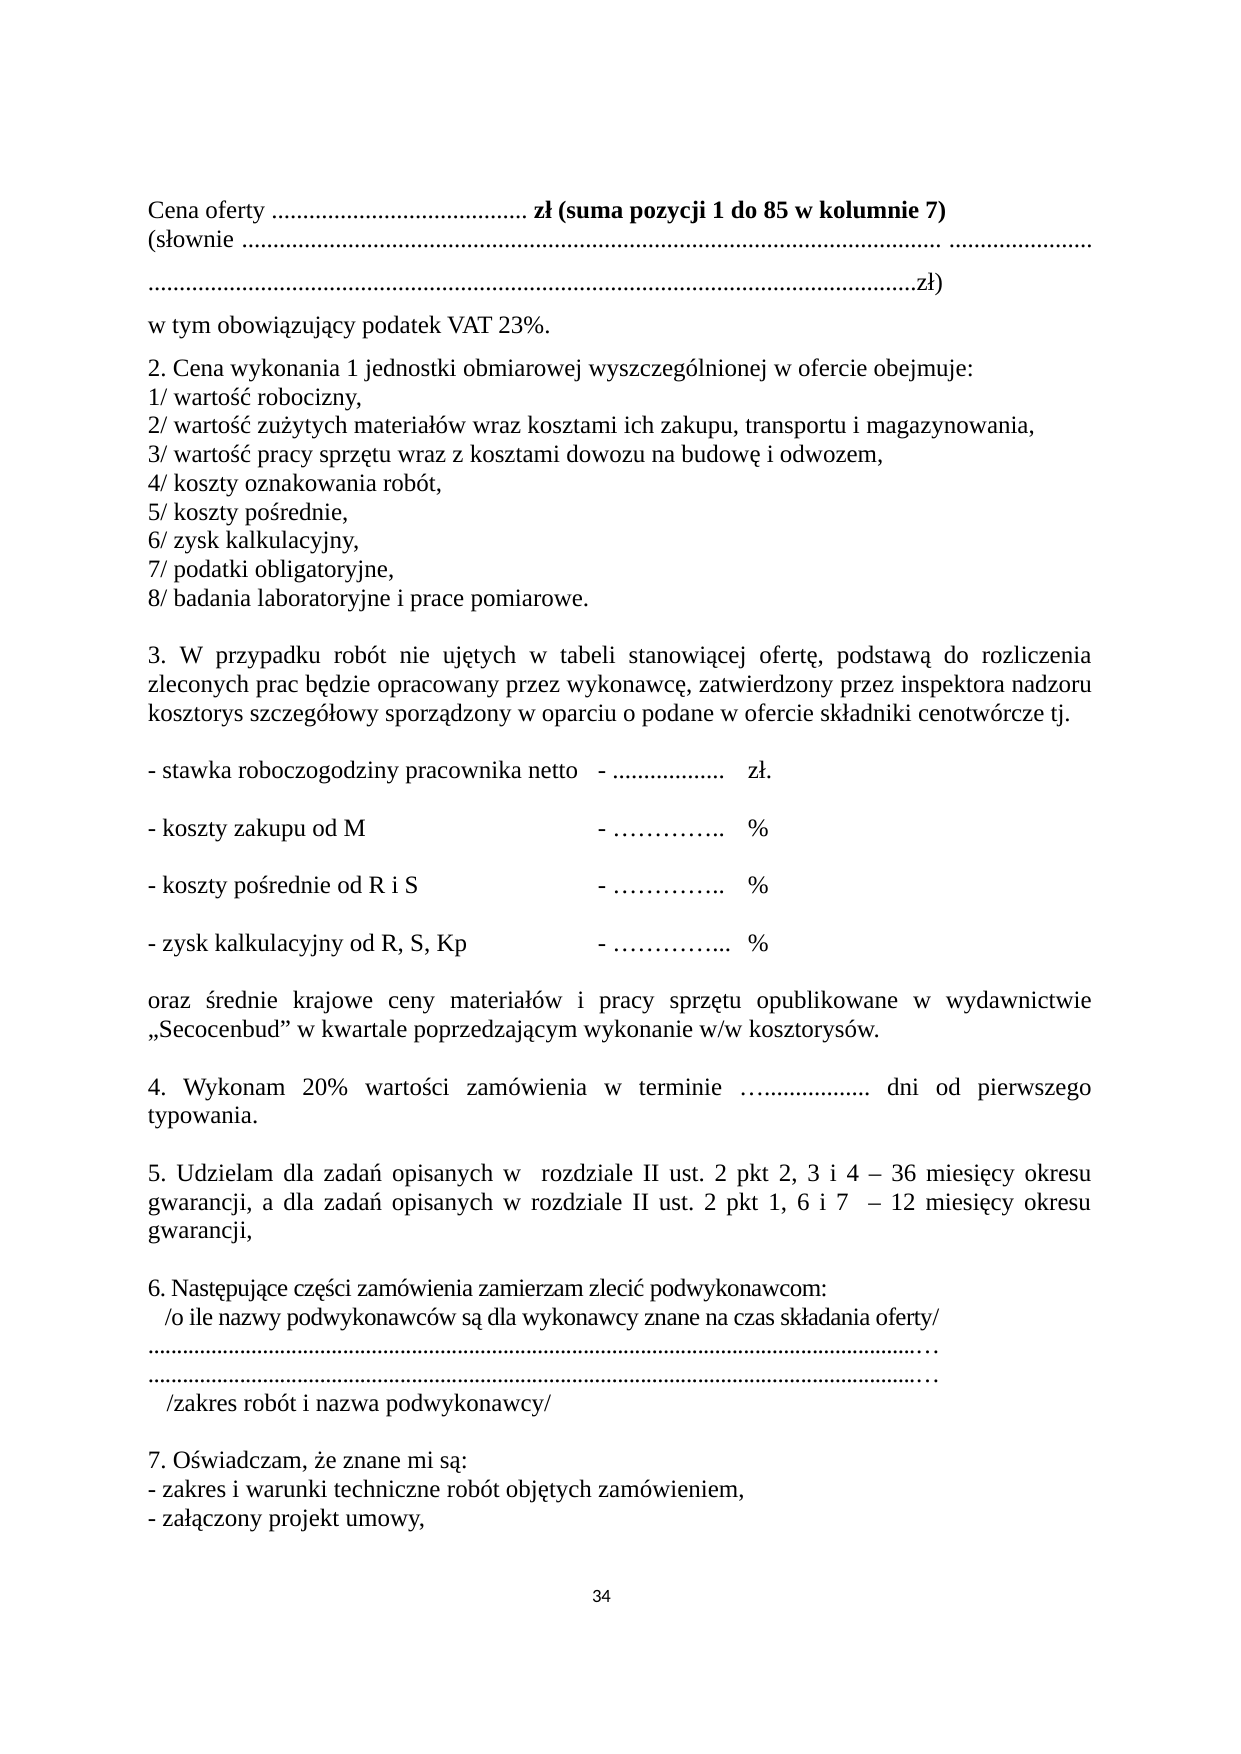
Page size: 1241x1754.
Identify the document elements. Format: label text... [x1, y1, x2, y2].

text 7. Oświadczam, że znane mi są: [148, 1446, 1093, 1474]
text 4. Wykonam 20% wartości zamówienia w terminie …................. dni od pierwszego typowania. [148, 1072, 1093, 1129]
text 2/ wartość zużytych materiałów wraz kosztami ich zakupu, transportu i magazynowania, [148, 411, 1093, 439]
text 5. Udzielam dla zadań opisanych w rozdziale II ust. 2 pkt 2, 3 i 4 – 36 miesięcy okresu gwarancji, a dla zadań opisanych w rozdziale II ust. 2 pkt 1, 6 i 7 – 12 miesięcy okresu gwarancji, [148, 1158, 1093, 1244]
text oraz średnie krajowe ceny materiałów i pracy sprzętu opublikowane w wydawnictwie „Secocenbud” w kwartale poprzedzającym wykonanie w/w kosztorysów. [148, 986, 1093, 1043]
text - stawka roboczogodziny pracownika netto - .................. zł. [148, 756, 1093, 784]
text 1/ wartość robocizny, [148, 382, 1093, 411]
text /zakres robót i nazwa podwykonawcy/ [148, 1388, 1093, 1417]
text (słownie ................................................................................................................ ..................................................................................................................................................zł) [148, 224, 1093, 296]
text - zakres i warunki techniczne robót objętych zamówieniem, [148, 1474, 1093, 1503]
text /o ile nazwy podwykonawców są dla wykonawcy znane na czas składania oferty/ [148, 1302, 1093, 1331]
text 6/ zysk kalkulacyjny, [148, 526, 1093, 554]
text - koszty zakupu od M - ………….. % [148, 813, 1093, 842]
text 7/ podatki obligatoryjne, [148, 554, 1093, 583]
text 2. Cena wykonania 1 jednostki obmiarowej wyszczególnionej w ofercie obejmuje: [148, 353, 1093, 382]
text ......................................................................................................................................… [148, 1359, 1093, 1388]
text 5/ koszty pośrednie, [148, 497, 1093, 526]
text - koszty pośrednie od R i S - ………….. % [148, 871, 1093, 899]
text 3. W przypadku robót nie ujętych w tabeli stanowiącej ofertę, podstawą do rozliczenia zleconych prac będzie opracowany przez wykonawcę, zatwierdzony przez inspektora nadzoru kosztorys szczegółowy sporządzony w oparciu o podane w ofercie składniki cenotwórcze tj. [148, 641, 1093, 727]
text 4/ koszty oznakowania robót, [148, 468, 1093, 497]
text - zysk kalkulacyjny od R, S, Kp - …………... % [148, 928, 1093, 957]
text - załączony projekt umowy, [148, 1503, 1093, 1532]
text ......................................................................................................................................… [148, 1331, 1093, 1359]
text 3/ wartość pracy sprzętu wraz z kosztami dowozu na budowę i odwozem, [148, 439, 1093, 468]
text Cena oferty ......................................... zł (suma pozycji 1 do 85 w kolumnie 7) [148, 195, 1093, 224]
text w tym obowiązujący podatek VAT 23%. [148, 310, 1093, 339]
text 6. Następujące części zamówienia zamierzam zlecić podwykonawcom: [148, 1273, 1093, 1302]
text 8/ badania laboratoryjne i prace pomiarowe. [148, 583, 1093, 612]
